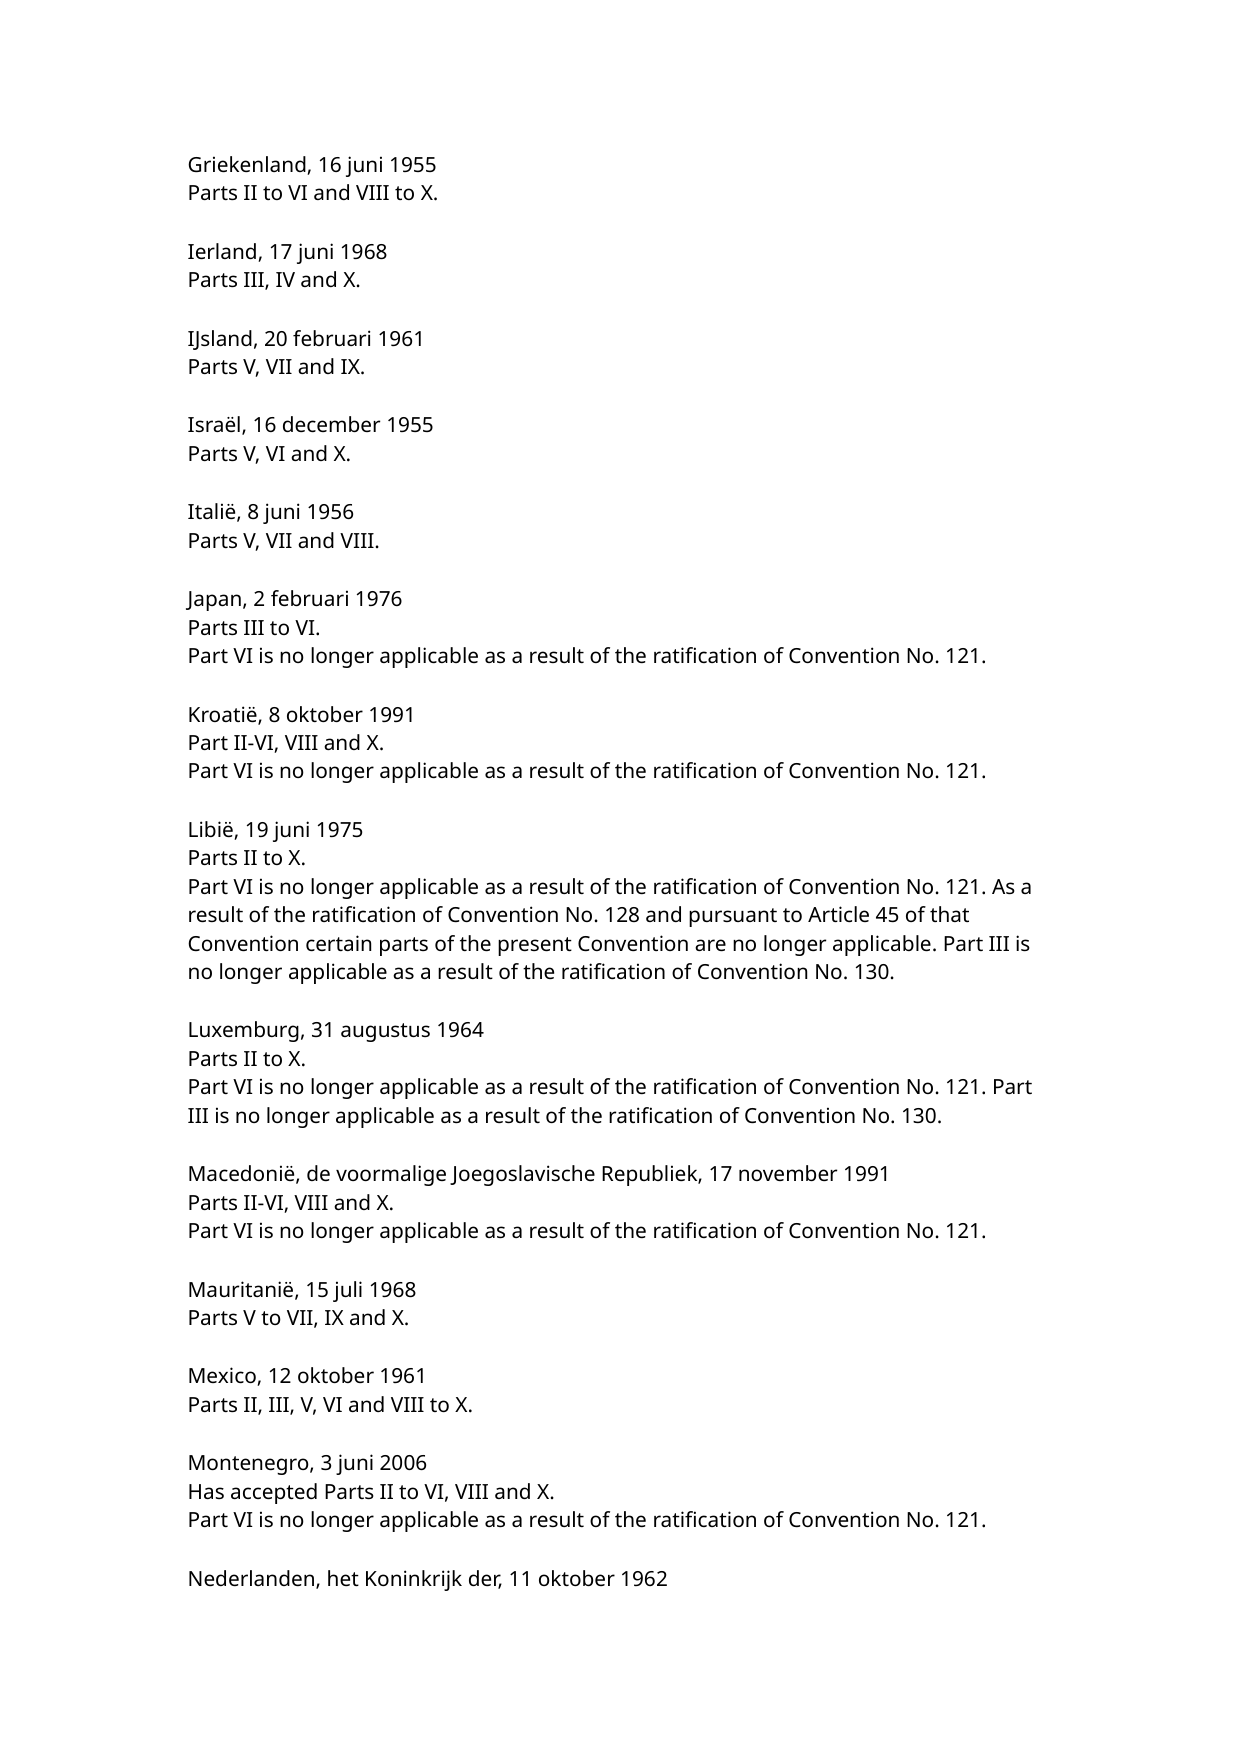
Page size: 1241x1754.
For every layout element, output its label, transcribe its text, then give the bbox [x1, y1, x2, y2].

text Israël, 16 december 1955 [187, 411, 1053, 439]
text Japan, 2 februari 1976 [187, 584, 1053, 613]
text Macedonië, de voormalige Joegoslavische Republiek, 17 november 1991 [187, 1159, 1053, 1188]
text Montenegro, 3 juni 2006 [187, 1448, 1053, 1477]
text Parts II to VI and VIII to X. [187, 178, 1053, 207]
text Italië, 8 juni 1956 [187, 497, 1053, 526]
text Griekenland, 16 juni 1955 [187, 150, 1053, 178]
text Mauritanië, 15 juli 1968 [187, 1275, 1053, 1303]
text Part VI is no longer applicable as a result of the ratification of Convention No. 121. Part III is no longer applicable as a result of the ratification of Convention No. 130. [187, 1072, 1053, 1129]
text Has accepted Parts II to VI, VIII and X. [187, 1477, 1053, 1505]
text Part VI is no longer applicable as a result of the ratification of Convention No. 121. As a result of the ratification of Convention No. 128 and pursuant to Article 45 of that Convention certain parts of the present Convention are no longer applicable. Part III is no longer applicable as a result of the ratification of Convention No. 130. [187, 872, 1053, 986]
text Parts II, III, V, VI and VIII to X. [187, 1390, 1053, 1418]
text Ierland, 17 juni 1968 [187, 237, 1053, 265]
text Part VI is no longer applicable as a result of the ratification of Convention No. 121. [187, 757, 1053, 785]
text Parts V to VII, IX and X. [187, 1303, 1053, 1332]
text Nederlanden, het Koninkrijk der, 11 oktober 1962 [187, 1564, 1053, 1592]
text Parts III, IV and X. [187, 265, 1053, 294]
text Parts II-VI, VIII and X. [187, 1188, 1053, 1216]
text IJsland, 20 februari 1961 [187, 324, 1053, 352]
text Part II-VI, VIII and X. [187, 728, 1053, 757]
text Parts V, VII and VIII. [187, 526, 1053, 554]
text Part VI is no longer applicable as a result of the ratification of Convention No. 121. [187, 641, 1053, 670]
text Parts II to X. [187, 843, 1053, 872]
text Libië, 19 juni 1975 [187, 815, 1053, 843]
text Luxemburg, 31 augustus 1964 [187, 1016, 1053, 1044]
text Part VI is no longer applicable as a result of the ratification of Convention No. 121. [187, 1505, 1053, 1534]
text Kroatië, 8 oktober 1991 [187, 700, 1053, 728]
text Parts II to X. [187, 1044, 1053, 1072]
text Mexico, 12 oktober 1961 [187, 1362, 1053, 1390]
text Parts V, VI and X. [187, 439, 1053, 467]
text Part VI is no longer applicable as a result of the ratification of Convention No. 121. [187, 1216, 1053, 1245]
text Parts III to VI. [187, 613, 1053, 641]
text Parts V, VII and IX. [187, 352, 1053, 381]
